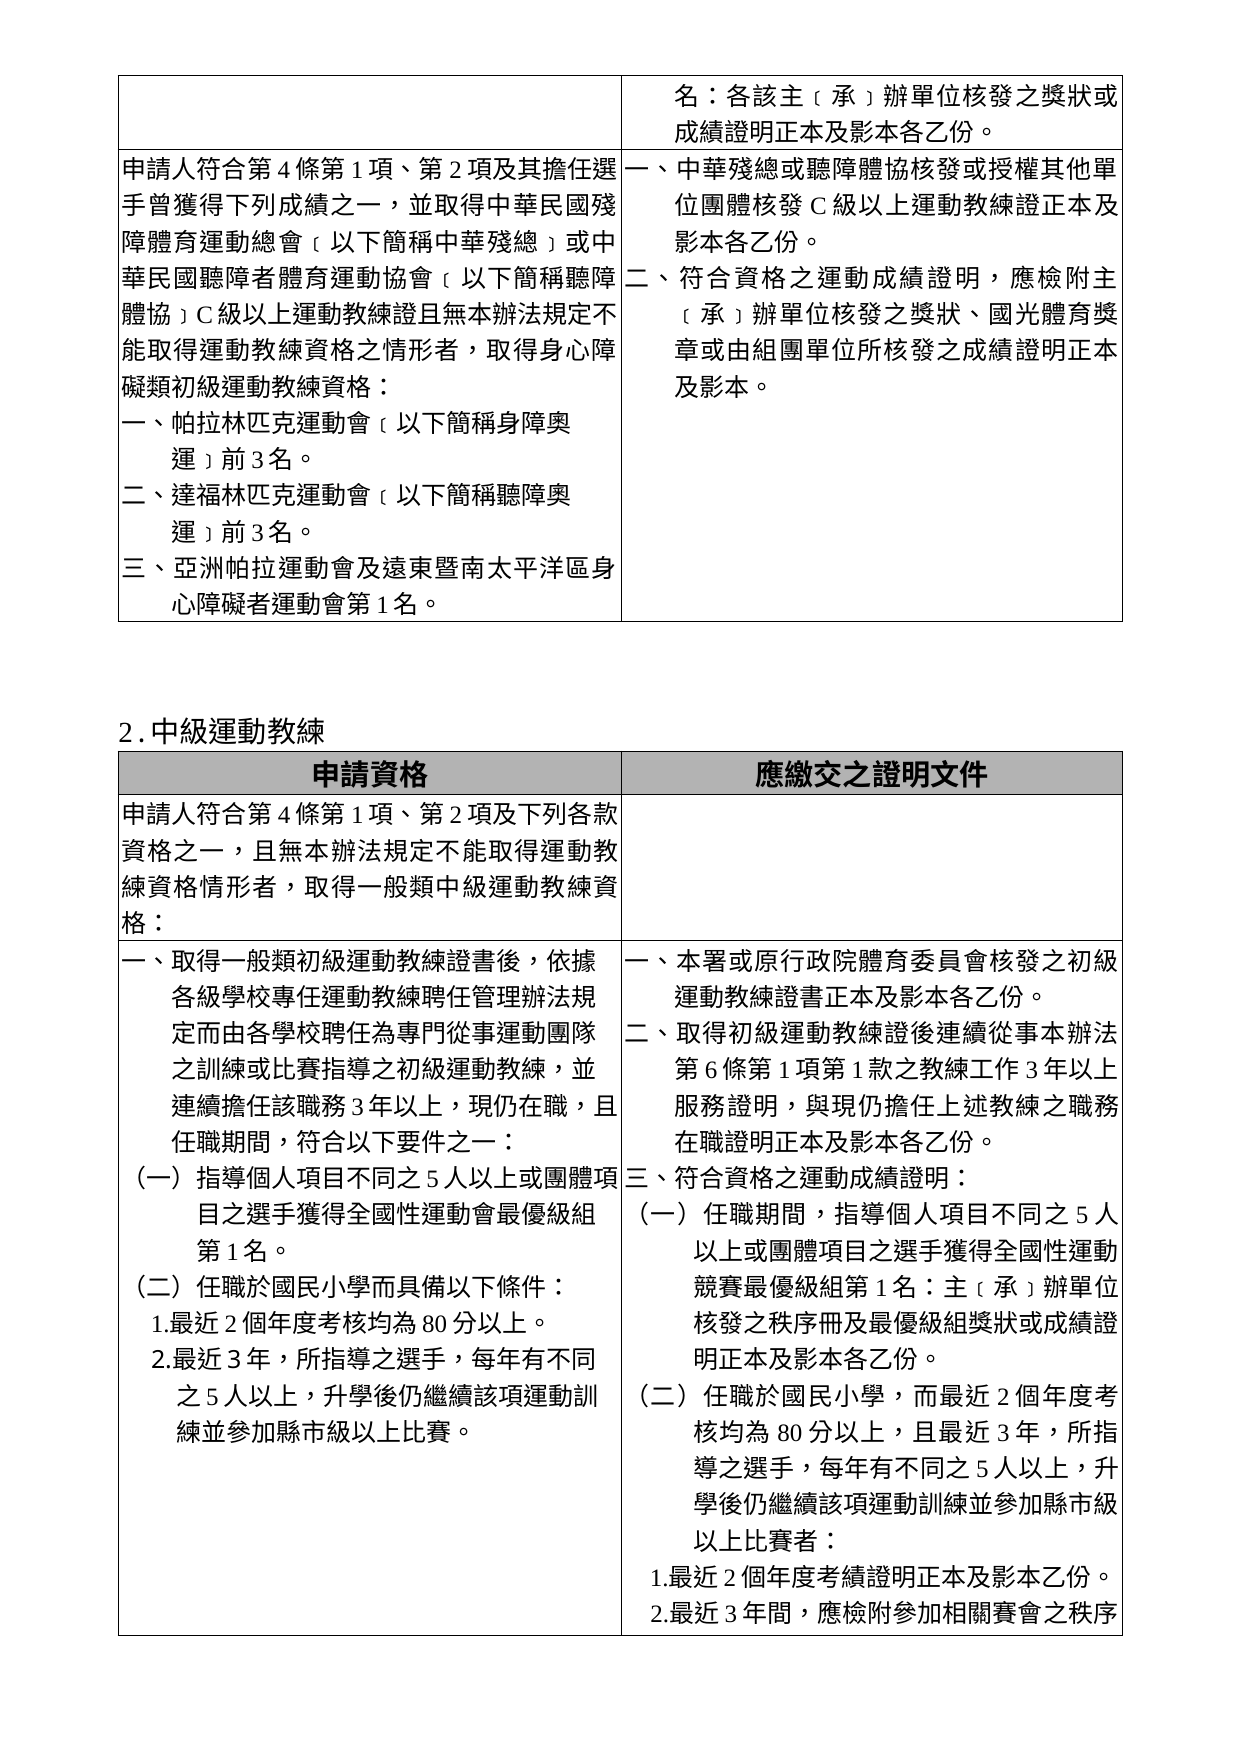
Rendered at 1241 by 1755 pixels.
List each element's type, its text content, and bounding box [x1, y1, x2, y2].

table_cell [622, 795, 1122, 940]
table_cell 一、取得一般類初級運動教練證書後，依據各級學校專任運動教練聘任管理辦法規定而由各學校聘任為專門從事運動團隊之訓練或比賽指導之初級運動教練，並連續擔任該職務3年以上，現仍在職，且任職期間，符合以下要件之一： （一）指導個人項目不同之5人以上或團體項目之選手獲得全國性運動會最優級組第1名。 （二）任職於國民小學而具備以下條件： 1.最近2個年度考核均為80分以上。 2.最近3年，所指導之選手，每年有不同之5人以上，升學後仍繼續該項運動訓練並參加縣市級以上比賽。 [119, 941, 621, 1635]
table_header 申請資格 [119, 752, 621, 794]
table_cell [119, 76, 621, 148]
table_header 應繳交之證明文件 [622, 752, 1122, 794]
table_cell 申請人符合第4條第1項、第2項及其擔任選手曾獲得下列成績之一，並取得中華民國殘障體育運動總會﹝以下簡稱中華殘總﹞或中華民國聽障者體育運動協會﹝以下簡稱聽障體協﹞C級以上運動教練證且無本辦法規定不能取得運動教練資格之情形者，取得身心障礙類初級運動教練資格： 一、帕拉林匹克運動會﹝以下簡稱身障奧運﹞前3名。 二、達福林匹克運動會﹝以下簡稱聽障奧運﹞前3名。 三、亞洲帕拉運動會及遠東暨南太平洋區身心障礙者運動會第1名。 [119, 150, 621, 621]
table_cell 一、本署或原行政院體育委員會核發之初級運動教練證書正本及影本各乙份。 二、取得初級運動教練證後連續從事本辦法第6條第1項第1款之教練工作3年以上服務證明，與現仍擔任上述教練之職務在職證明正本及影本各乙份。 三、符合資格之運動成績證明： （一）任職期間，指導個人項目不同之5人以上或團體項目之選手獲得全國性運動競賽最優級組第1名：主﹝承﹞辦單位核發之秩序冊及最優級組獎狀或成績證明正本及影本各乙份。 （二）任職於國民小學，而最近2個年度考核均為80分以上，且最近3年，所指導之選手，每年有不同之5人以上，升學後仍繼續該項運動訓練並參加縣市級以上比賽者： 1.最近2個年度考績證明正本及影本乙份。 2.最近3年間，應檢附參加相關賽會之秩序冊﹝應有學校、教練、選手名錄﹞正本及影本各乙份，並依所指導選手之年度、姓名、就讀國民小學﹝註明所檢附秩序冊頁碼﹞、就讀國民中學﹝註明所檢附秩序冊頁碼﹞繕造名冊對照表﹝如附件三﹞。 [622, 941, 1122, 1635]
table_cell 名：各該主﹝承﹞辦單位核發之獎狀或成績證明正本及影本各乙份。 [622, 76, 1122, 148]
table_cell 申請人符合第4條第1項、第2項及下列各款資格之一，且無本辦法規定不能取得運動教練資格情形者，取得一般類中級運動教練資格： [119, 795, 621, 940]
table_cell 一、中華殘總或聽障體協核發或授權其他單位團體核發C級以上運動教練證正本及影本各乙份。 二、符合資格之運動成績證明，應檢附主﹝承﹞辦單位核發之獎狀、國光體育獎章或由組團單位所核發之成績證明正本及影本。 [622, 150, 1122, 621]
text 2.中級運動教練 [118, 708, 1122, 751]
